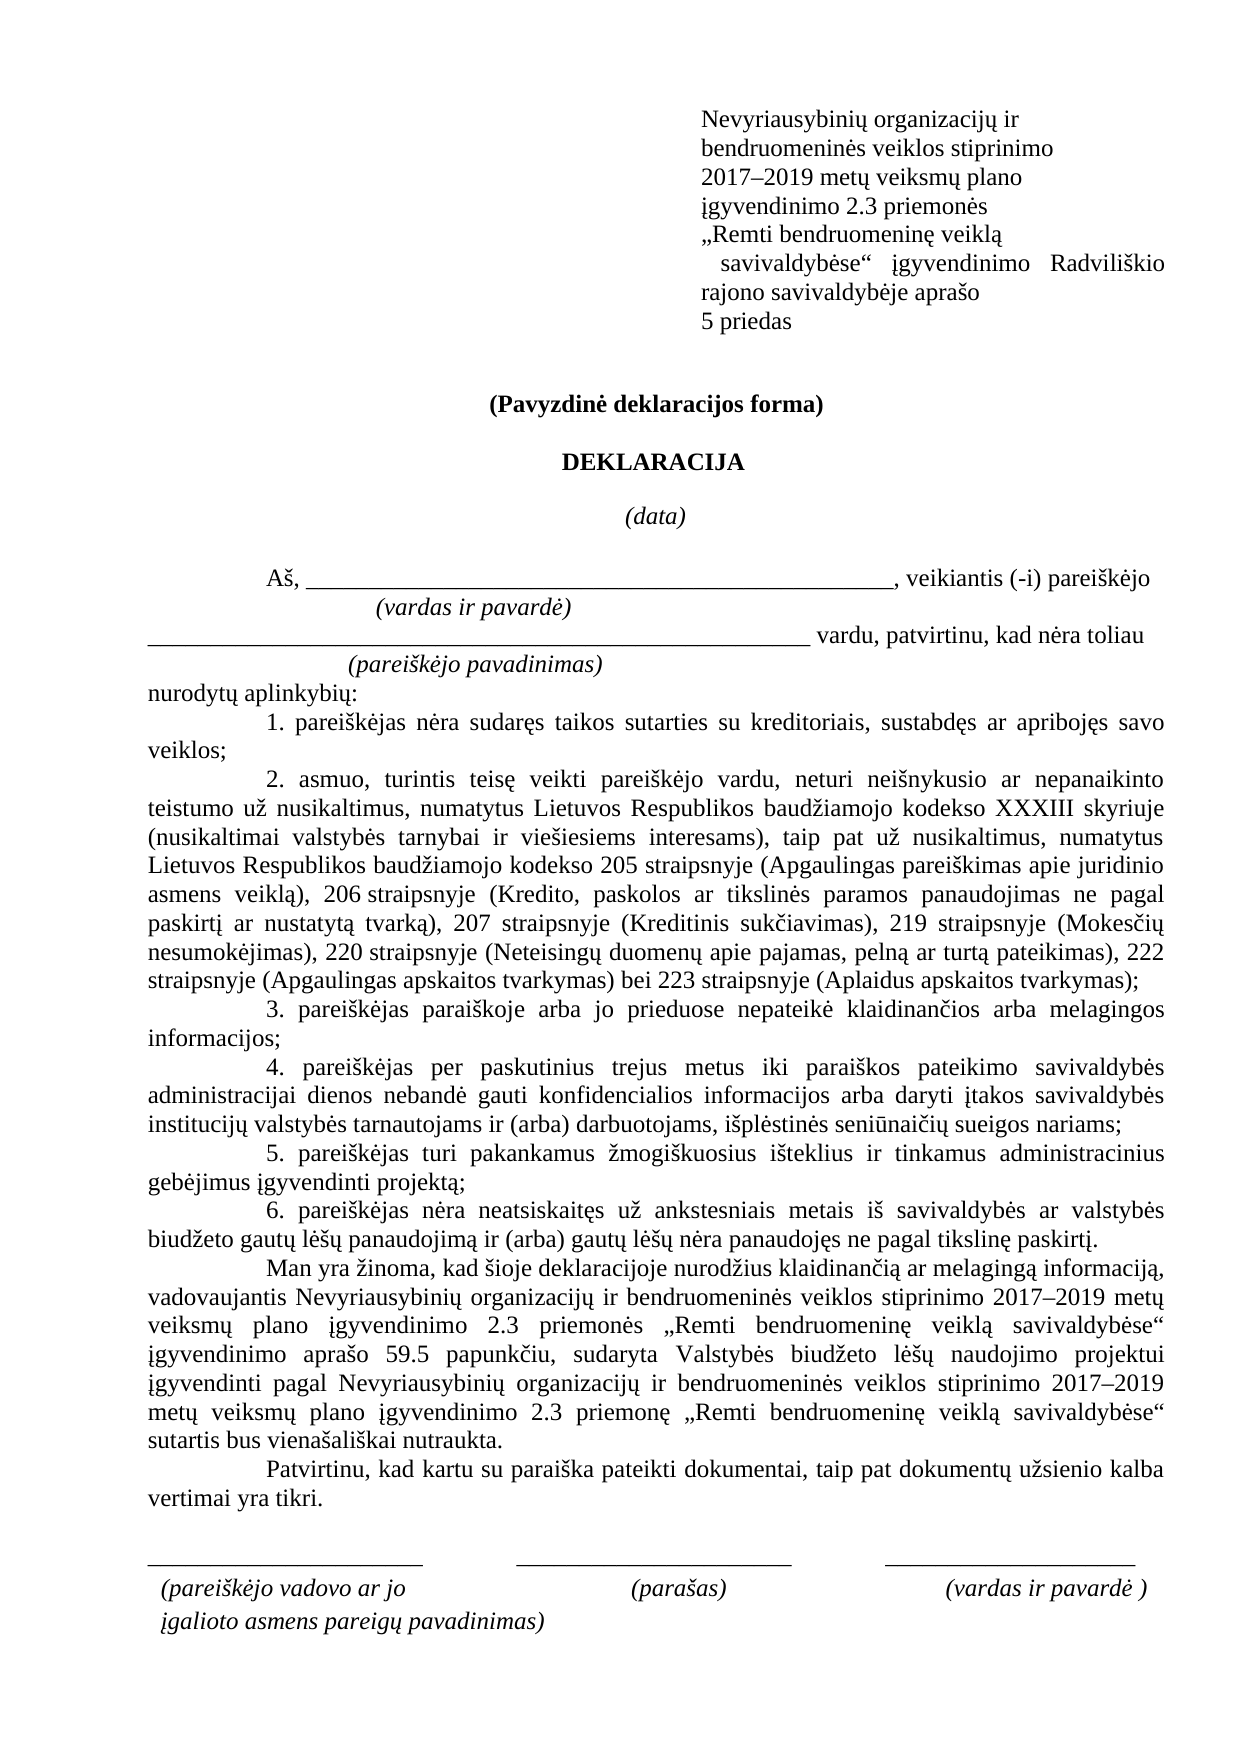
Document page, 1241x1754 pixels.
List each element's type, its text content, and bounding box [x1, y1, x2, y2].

text 5. pareiškėjas turi pakankamus žmogiškuosius išteklius ir tinkamus administracinius gebėjimus įgyvendinti projektą; [148, 1138, 1165, 1195]
text Aš, _______________________________________________, veikiantis (-i) pareiškėjo [148, 563, 1165, 592]
text Man yra žinoma, kad šioje deklaracijoje nurodžius klaidinančią ar melagingą informaciją, vadovaujantis Nevyriausybinių organizacijų ir bendruomeninės veiklos stiprinimo 2017–2019 metų veiksmų plano įgyvendinimo 2.3 priemonės „Remti bendruomeninę veiklą savivaldybėse“ įgyvendinimo aprašo 59.5 papunkčiu, sudaryta Valstybės biudžeto lėšų naudojimo projektui įgyvendinti pagal Nevyriausybinių organizacijų ir bendruomeninės veiklos stiprinimo 2017–2019 metų veiksmų plano įgyvendinimo 2.3 priemonę „Remti bendruomeninę veiklą savivaldybėse“ sutartis bus vienašališkai nutraukta. [148, 1253, 1165, 1454]
text (pareiškėjo vadovo ar jo (parašas) (vardas ir pavardė ) [148, 1573, 1165, 1602]
text _____________________________________________________ vardu, patvirtinu, kad nėra toliau [148, 620, 1165, 649]
text 6. pareiškėjas nėra neatsiskaitęs už ankstesniais metais iš savivaldybės ar valstybės biudžeto gautų lėšų panaudojimą ir (arba) gautų lėšų nėra panaudojęs ne pagal tikslinę paskirtį. [148, 1195, 1165, 1253]
text 1. pareiškėjas nėra sudaręs taikos sutarties su kreditoriais, sustabdęs ar apribojęs savo veiklos; [148, 707, 1165, 764]
text „Remti bendruomeninę veiklą [701, 219, 1165, 248]
text savivaldybėse“ įgyvendinimo Radviliškio rajono savivaldybėje aprašo [701, 248, 1165, 306]
text DEKLARACIJA [148, 447, 1165, 475]
text (pareiškėjo pavadinimas) [148, 649, 1165, 678]
text nurodytų aplinkybių: [148, 678, 1165, 707]
text bendruomeninės veiklos stiprinimo [701, 133, 1165, 162]
text įgalioto asmens pareigų pavadinimas) [148, 1606, 1165, 1635]
text 2017–2019 metų veiksmų plano [701, 162, 1165, 191]
text 3. pareiškėjas paraiškoje arba jo prieduose nepateikė klaidinančios arba melagingos informacijos; [148, 994, 1165, 1052]
text (data) [148, 501, 1165, 530]
text įgyvendinimo 2.3 priemonės [701, 191, 1165, 219]
text (vardas ir pavardė) [148, 592, 1165, 620]
text 2. asmuo, turintis teisę veikti pareiškėjo vardu, neturi neišnykusio ar nepanaikinto teistumo už nusikaltimus, numatytus Lietuvos Respublikos baudžiamojo kodekso XXXIII skyriuje (nusikaltimai valstybės tarnybai ir viešiesiems interesams), taip pat už nusikaltimus, numatytus Lietuvos Respublikos baudžiamojo kodekso 205 straipsnyje (Apgaulingas pareiškimas apie juridinio asmens veiklą), 206 straipsnyje (Kredito, paskolos ar tikslinės paramos panaudojimas ne pagal paskirtį ar nustatytą tvarką), 207 straipsnyje (Kreditinis sukčiavimas), 219 straipsnyje (Mokesčių nesumokėjimas), 220 straipsnyje (Neteisingų duomenų apie pajamas, pelną ar turtą pateikimas), 222 straipsnyje (Apgaulingas apskaitos tvarkymas) bei 223 straipsnyje (Aplaidus apskaitos tvarkymas); [148, 764, 1165, 994]
text (Pavyzdinė deklaracijos forma) [148, 389, 1165, 418]
text Nevyriausybinių organizacijų ir [701, 104, 1165, 133]
text Patvirtinu, kad kartu su paraiška pateikti dokumentai, taip pat dokumentų užsienio kalba vertimai yra tikri. [148, 1454, 1165, 1512]
text ______________________ ______________________ ____________________ [148, 1540, 1165, 1569]
text 4. pareiškėjas per paskutinius trejus metus iki paraiškos pateikimo savivaldybės administracijai dienos nebandė gauti konfidencialios informacijos arba daryti įtakos savivaldybės institucijų valstybės tarnautojams ir (arba) darbuotojams, išplėstinės seniūnaičių sueigos nariams; [148, 1052, 1165, 1138]
text 5 priedas [701, 306, 1165, 334]
